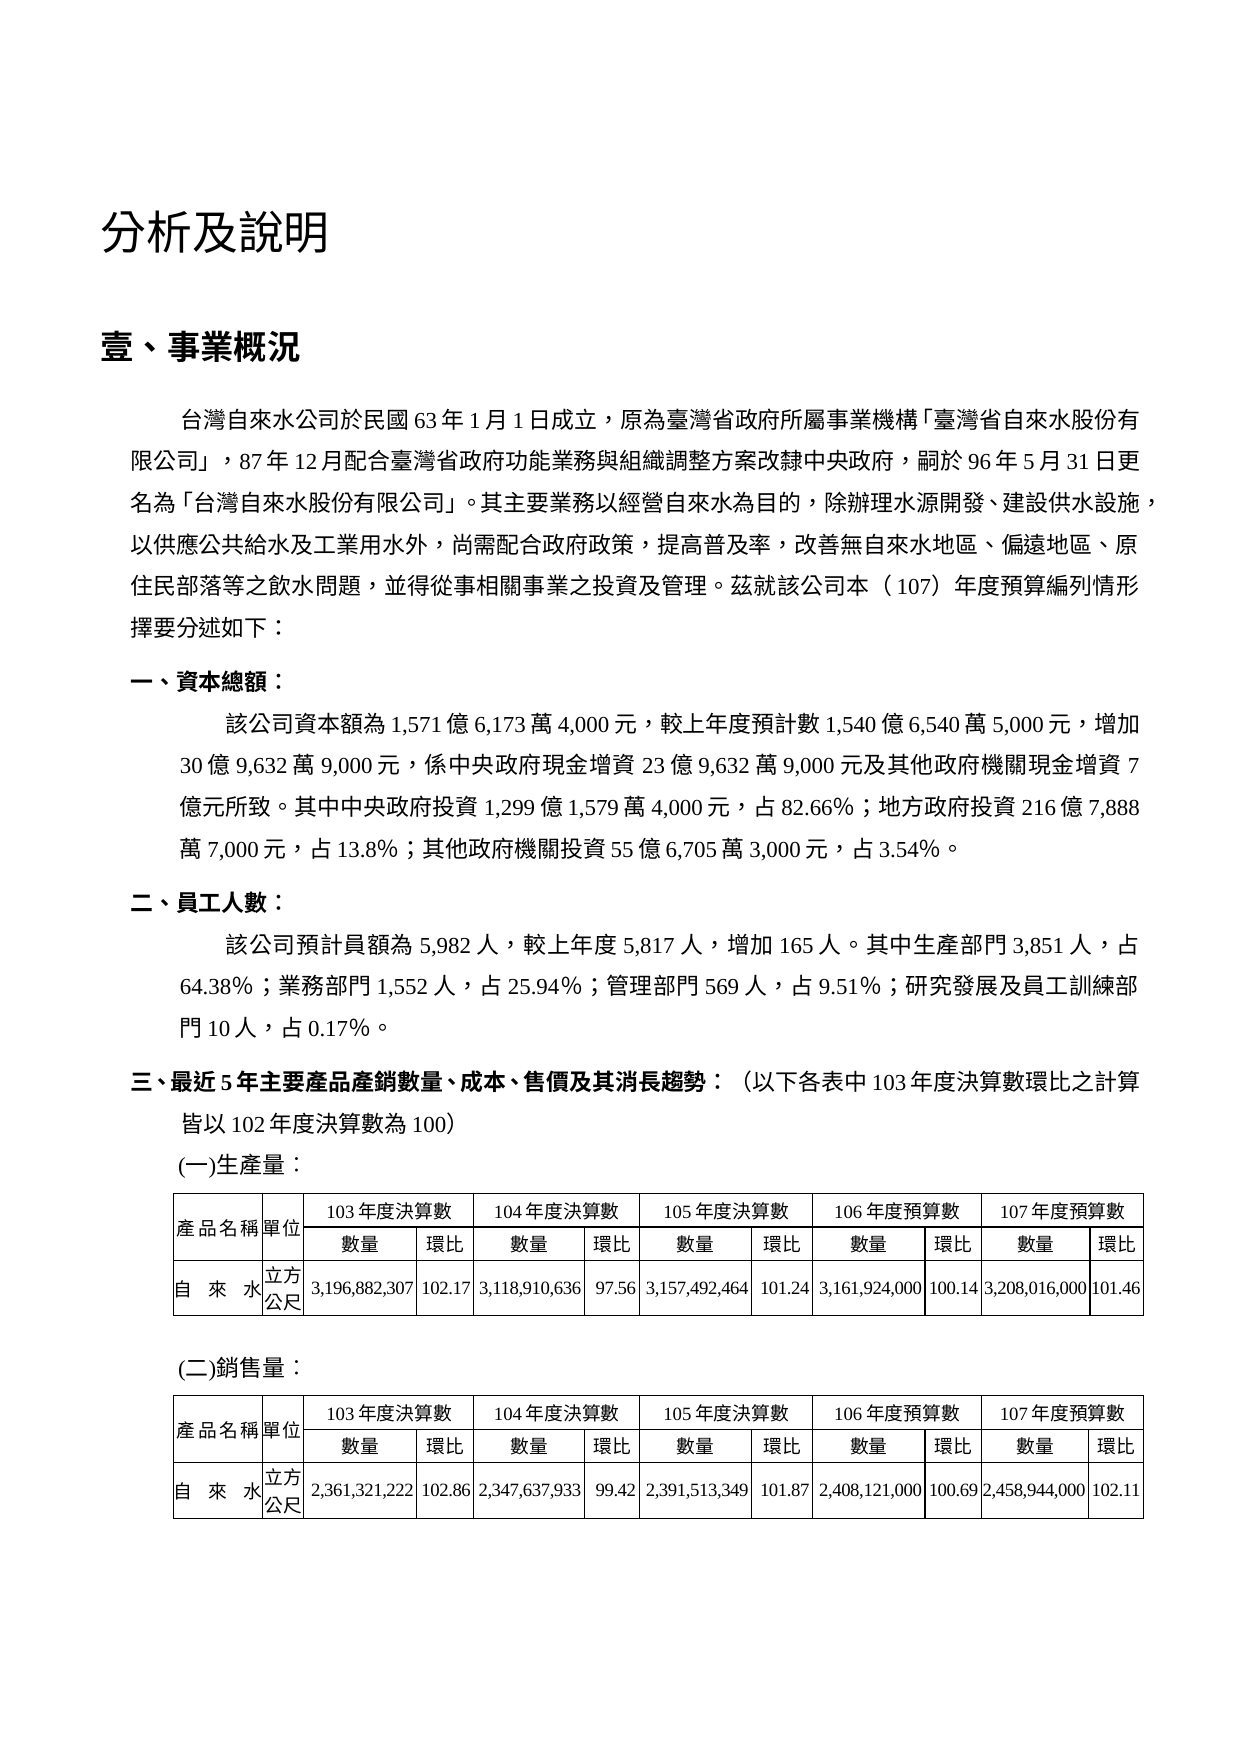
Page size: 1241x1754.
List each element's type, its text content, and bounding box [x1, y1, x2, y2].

table_cell 2,408,121,000 [813, 1463, 924, 1517]
table_cell 自來水 [174, 1463, 262, 1517]
table_cell 100.14 [926, 1261, 981, 1315]
table_cell 數量 [813, 1228, 924, 1260]
table_header 105年度決算數 [640, 1194, 812, 1226]
table_cell 99.42 [585, 1463, 639, 1517]
table_header 產品名稱 [174, 1194, 262, 1260]
text 台灣自來水公司於民國63年1月1日成立，原為臺灣省政府所屬事業機構「臺灣省自來水股份有限公司」，87年12月配合臺灣省政府功能業務與組織調整方案改隸中央政府，嗣於96年5月31日更名為「台灣自來水股份有限公司」。其主要業務以經營自來水為目的，除辦理水源開發、建設供水設施，以供應公共給水及工業用水外，尚需配合政府政策，提高普及率，改善無自來水地區、偏遠地區、原住民部落等之飲水問題，並得從事相關事業之投資及管理。茲就該公司本（107）年度預算編列情形擇要分述如下： [130, 393, 1140, 643]
table_cell 環比 [926, 1228, 981, 1260]
text 該公司預計員額為5,982人，較上年度5,817人，增加165人。其中生產部門3,851人，占64.38％；業務部門1,552人，占25.94％；管理部門569人，占9.51％；研究發展及員工訓練部門10人，占0.17％。 [179, 918, 1140, 1043]
subtitle 二、員工人數︰ [130, 876, 1140, 918]
table_cell 立方公尺 [263, 1463, 303, 1517]
table_header 104年度決算數 [474, 1396, 639, 1429]
table_cell 數量 [640, 1228, 751, 1260]
table_cell 101.87 [752, 1463, 812, 1517]
table_header 104年度決算數 [474, 1194, 639, 1226]
table_cell 立方公尺 [263, 1261, 303, 1315]
subtitle 分析及說明 [100, 196, 1140, 263]
subtitle 三、最近5年主要產品產銷數量、成本、售價及其消長趨勢︰（以下各表中103年度決算數環比之計算皆以102年度決算數為100） [130, 1056, 1140, 1139]
table_cell 數量 [304, 1228, 416, 1260]
table_header 105年度決算數 [640, 1396, 812, 1429]
table_cell 102.17 [417, 1261, 473, 1315]
table_cell 3,118,910,636 [474, 1261, 584, 1315]
subtitle 壹、事業概況 [100, 321, 1140, 369]
table_cell 101.24 [752, 1261, 812, 1315]
text (一)生產量︰ [178, 1139, 1140, 1181]
table_header 103年度決算數 [304, 1194, 473, 1226]
table_cell 3,196,882,307 [304, 1261, 416, 1315]
table_cell 數量 [474, 1430, 584, 1462]
table_cell 數量 [640, 1430, 751, 1462]
text 該公司資本額為1,571億6,173萬4,000元，較上年度預計數1,540億6,540萬5,000元，增加30億9,632萬9,000元，係中央政府現金增資23億9,632萬9,000元及其他政府機關現金增資7億元所致。其中中央政府投資1,299億1,579萬4,000元，占82.66％；地方政府投資216億7,888萬7,000元，占13.8％；其他政府機關投資55億6,705萬3,000元，占3.54％。 [179, 697, 1140, 864]
text (二)銷售量︰ [178, 1341, 1140, 1383]
table_cell 2,347,637,933 [474, 1463, 584, 1517]
table_cell 102.86 [417, 1463, 473, 1517]
table_header 單位 [263, 1396, 303, 1462]
table_header 單位 [263, 1194, 303, 1260]
table_cell 環比 [1089, 1430, 1143, 1462]
table_cell 自來水 [174, 1261, 262, 1315]
table_cell 數量 [474, 1228, 584, 1260]
table_header 107年度預算數 [982, 1396, 1143, 1429]
table_cell 環比 [585, 1430, 639, 1462]
table_header 106年度預算數 [813, 1194, 981, 1226]
table_cell 環比 [585, 1228, 639, 1260]
table_cell 102.11 [1089, 1463, 1143, 1517]
table_cell 環比 [926, 1430, 981, 1462]
table_cell 數量 [304, 1430, 416, 1462]
table_cell 數量 [982, 1228, 1089, 1260]
table_cell 101.46 [1091, 1261, 1143, 1315]
table_header 106年度預算數 [813, 1396, 981, 1429]
table_cell 環比 [1091, 1228, 1143, 1260]
table_cell 環比 [417, 1430, 473, 1462]
table_cell 3,161,924,000 [813, 1261, 924, 1315]
table_cell 環比 [752, 1430, 812, 1462]
subtitle 一、資本總額︰ [130, 656, 1140, 697]
table_cell 100.69 [926, 1463, 981, 1517]
table_cell 環比 [417, 1228, 473, 1260]
table_cell 2,458,944,000 [982, 1463, 1088, 1517]
table_header 產品名稱 [174, 1396, 262, 1462]
table_cell 97.56 [585, 1261, 639, 1315]
table_cell 數量 [813, 1430, 924, 1462]
table_cell 3,208,016,000 [982, 1261, 1089, 1315]
table_cell 數量 [982, 1430, 1088, 1462]
table_header 107年度預算數 [982, 1194, 1143, 1226]
table_cell 2,361,321,222 [304, 1463, 416, 1517]
table_cell 2,391,513,349 [640, 1463, 751, 1517]
table_cell 3,157,492,464 [640, 1261, 751, 1315]
table_cell 環比 [752, 1228, 812, 1260]
table_header 103年度決算數 [304, 1396, 473, 1429]
